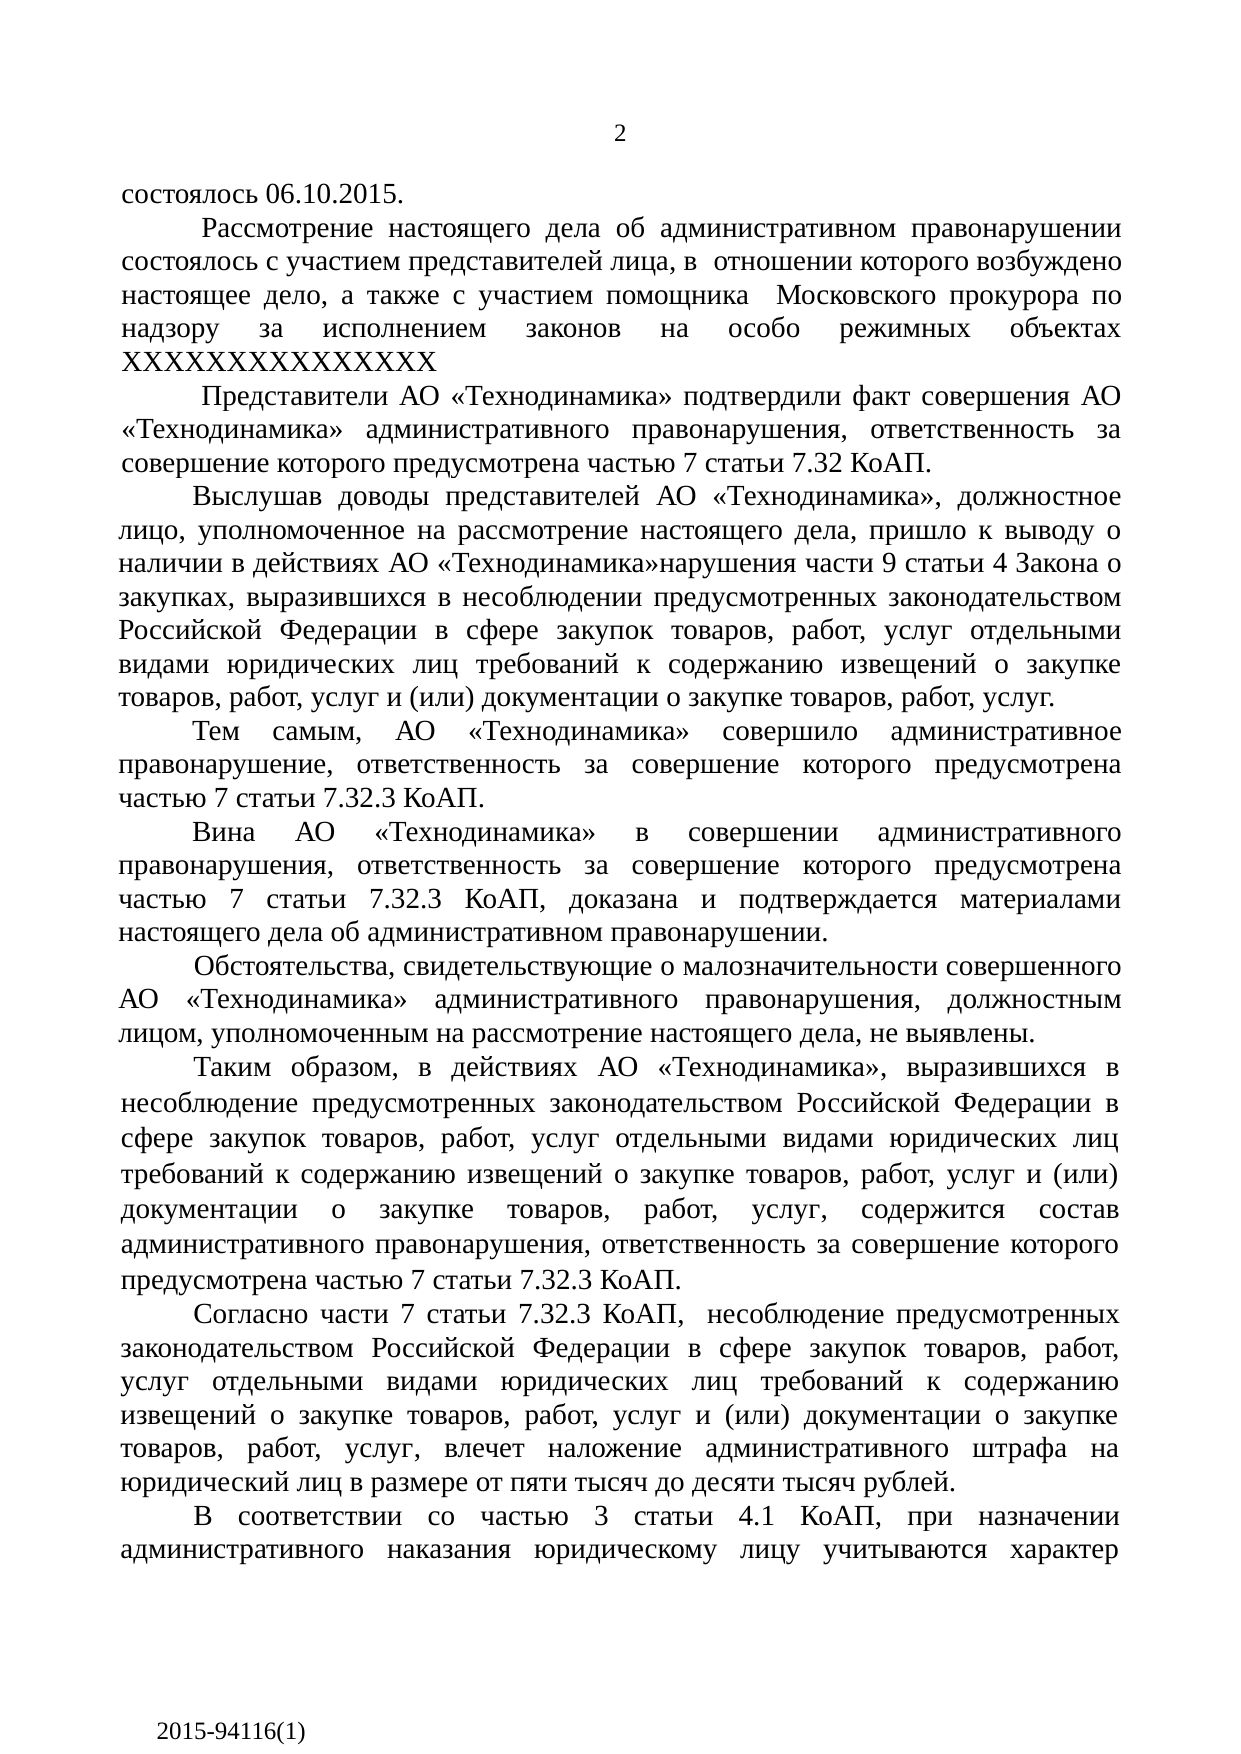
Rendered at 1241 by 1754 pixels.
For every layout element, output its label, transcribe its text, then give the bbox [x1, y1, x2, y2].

text Согласно части 7 статьи 7.32.3 КоАП, несоблюдение предусмотренных законодательством Российской Федерации в сфере закупок товаров, работ, услуг отдельными видами юридических лиц требований к содержанию извещений о закупке товаров, работ, услуг и (или) документации о закупке товаров, работ, услуг, влечет наложение административного штрафа на юридический лиц в размере от пяти тысяч до десяти тысяч рублей. [120, 1296, 1120, 1498]
text Тем самым, АО «Технодинамика» совершило административное правонарушение, ответственность за совершение которого предусмотрена частью 7 статьи 7.32.3 КоАП. [118, 713, 1122, 814]
text Рассмотрение настоящего дела об административном правонарушении состоялось с участием представителей лица, в отношении которого возбуждено настоящее дело, а также с участием помощника Московского прокурора по надзору за исполнением законов на особо режимных объектах XXXXXXXXXXXXXXX [121, 210, 1122, 378]
text Вина АО «Технодинамика» в совершении административного правонарушения, ответственность за совершение которого предусмотрена частью 7 статьи 7.32.3 КоАП, доказана и подтверждается материалами настоящего дела об административном правонарушении. [118, 814, 1122, 948]
text Выслушав доводы представителей АО «Технодинамика», должностное лицо, уполномоченное на рассмотрение настоящего дела, пришло к выводу о наличии в действиях АО «Технодинамика»нарушения части 9 статьи 4 Закона о закупках, выразившихся в несоблюдении предусмотренных законодательством Российской Федерации в сфере закупок товаров, работ, услуг отдельными видами юридических лиц требований к содержанию извещений о закупке товаров, работ, услуг и (или) документации о закупке товаров, работ, услуг. [118, 478, 1122, 713]
text Обстоятельства, свидетельствующие о малозначительности совершенного АО «Технодинамика» административного правонарушения, должностным лицом, уполномоченным на рассмотрение настоящего дела, не выявлены. [118, 948, 1122, 1048]
text Представители АО «Технодинамика» подтвердили факт совершения АО «Технодинамика» административного правонарушения, ответственность за совершение которого предусмотрена частью 7 статьи 7.32 КоАП. [121, 378, 1122, 478]
text состоялось 06.10.2015. [121, 176, 1122, 210]
text В соответствии со частью 3 статьи 4.1 КоАП, при назначении административного наказания юридическому лицу учитываются характер [120, 1498, 1120, 1565]
text Таким образом, в действиях АО «Технодинамика», выразившихся в несоблюдение предусмотренных законодательством Российской Федерации в сфере закупок товаров, работ, услуг отдельными видами юридических лиц требований к содержанию извещений о закупке товаров, работ, услуг и (или) документации о закупке товаров, работ, услуг, содержится состав административного правонарушения, ответственность за совершение которого предусмотрена частью 7 статьи 7.32.3 КоАП. [121, 1048, 1120, 1296]
